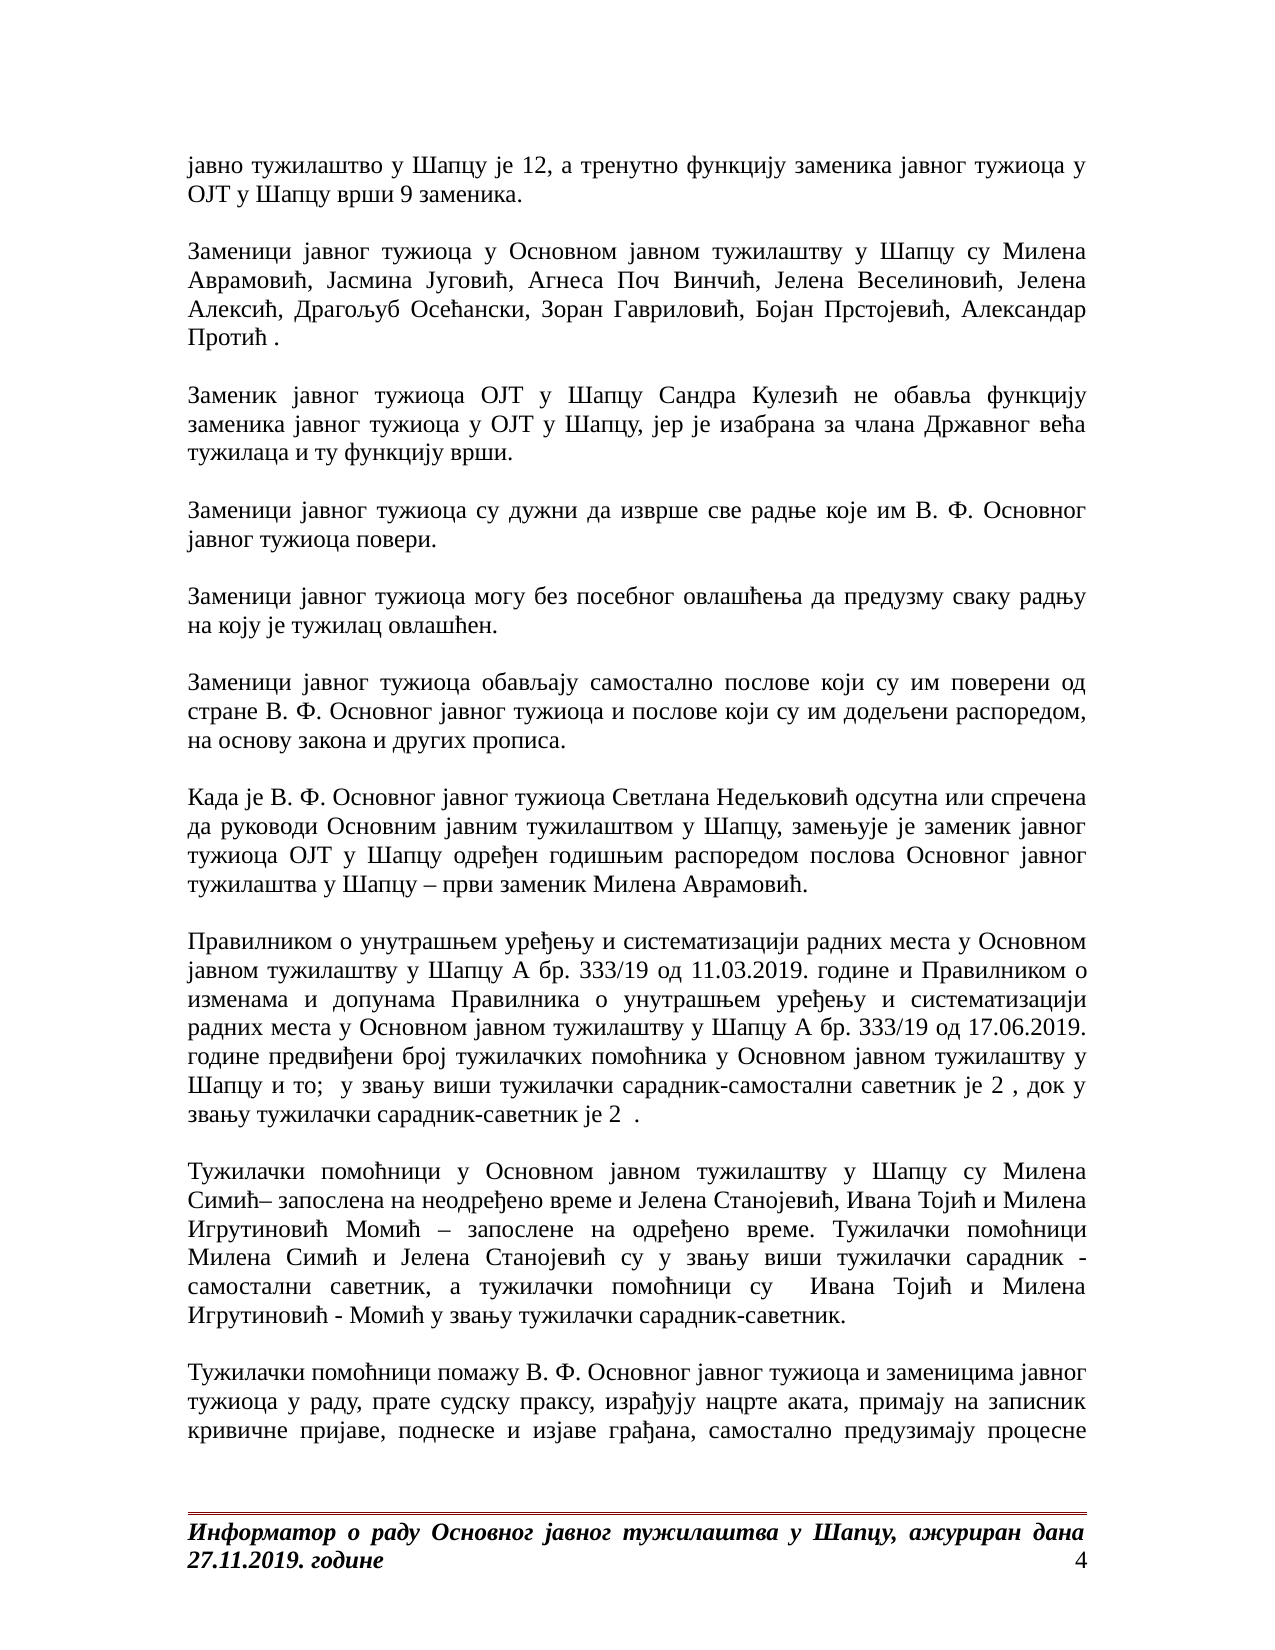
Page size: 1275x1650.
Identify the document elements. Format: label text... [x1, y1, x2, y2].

text Заменици јавног тужиоца су дужни да изврше све радње које им В. Ф. Основног јавног тужиоца повери. [187, 495, 1087, 552]
text Заменици јавног тужиоца у Основном јавном тужилаштву у Шапцу су Милена Аврамовић, Јасмина Југовић, Агнеса Поч Винчић, Јелена Веселиновић, Јелена Алексић, Драгољуб Осећански, Зоран Гавриловић, Бојан Прстојевић, Александар Протић . [187, 236, 1087, 351]
text Правилником о унутрашњем уређењу и систематизацији радних места у Основном јавном тужилаштву у Шапцу А бр. 333/19 од 11.03.2019. године и Правилником о изменама и допунама Правилника о унутрашњем уређењу и систематизацији радних места у Основном јавном тужилаштву у Шапцу А бр. 333/19 од 17.06.2019. године предвиђени број тужилачких помоћника у Основном јавном тужилаштву у Шапцу и то; у звању виши тужилачки сарадник-самостални саветник је 2 , док у звању тужилачки сарадник-саветник је 2 . [187, 926, 1087, 1127]
text Заменици јавног тужиоца могу без посебног овлашћења да предузму сваку радњу на коју је тужилац овлашћен. [187, 581, 1087, 639]
text Тужилачки помоћници помажу В. Ф. Основног јавног тужиоца и заменицима јавног тужиоца у раду, прате судску праксу, израђују нацрте аката, примају на записник кривичне пријаве, поднеске и изјаве грађана, самостално предузимају процесне [187, 1357, 1087, 1444]
text Заменици јавног тужиоца обављају самостално послове који су им поверени од стране В. Ф. Основног јавног тужиоца и послове који су им додељени распоредом, на основу закона и других прописа. [187, 667, 1087, 754]
text јавно тужилаштво у Шапцу је 12, а тренутно функцију заменика јавног тужиоца у ОЈТ у Шапцу врши 9 заменика. [187, 150, 1087, 207]
text Заменик јавног тужиоца ОЈТ у Шапцу Сандра Кулезић не обавља функцију заменика јавног тужиоца у ОЈТ у Шапцу, јер је изабрана за члана Државног већа тужилаца и ту функцију врши. [187, 380, 1087, 466]
text Када је В. Ф. Основног јавног тужиоца Светлана Недељковић одсутна или спречена да руководи Основним јавним тужилаштвом у Шапцу, замењује је заменик јавног тужиоца ОЈТ у Шапцу одређен годишњим распоредом послова Основног јавног тужилаштва у Шапцу – први заменик Милена Аврамовић. [187, 782, 1087, 897]
text Тужилачки помоћници у Основном јавном тужилаштву у Шапцу су Милена Симић– запослена на неодређено време и Јелена Станојевић, Ивана Тојић и Милена Игрутиновић Момић – запослене на одређено време. Тужилачки помоћници Милена Симић и Јелена Станојевић су у звању виши тужилачки сарадник -самостални саветник, а тужилачки помоћници су Ивана Тојић и Милена Игрутиновић - Момић у звању тужилачки сарадник-саветник. [187, 1156, 1087, 1329]
